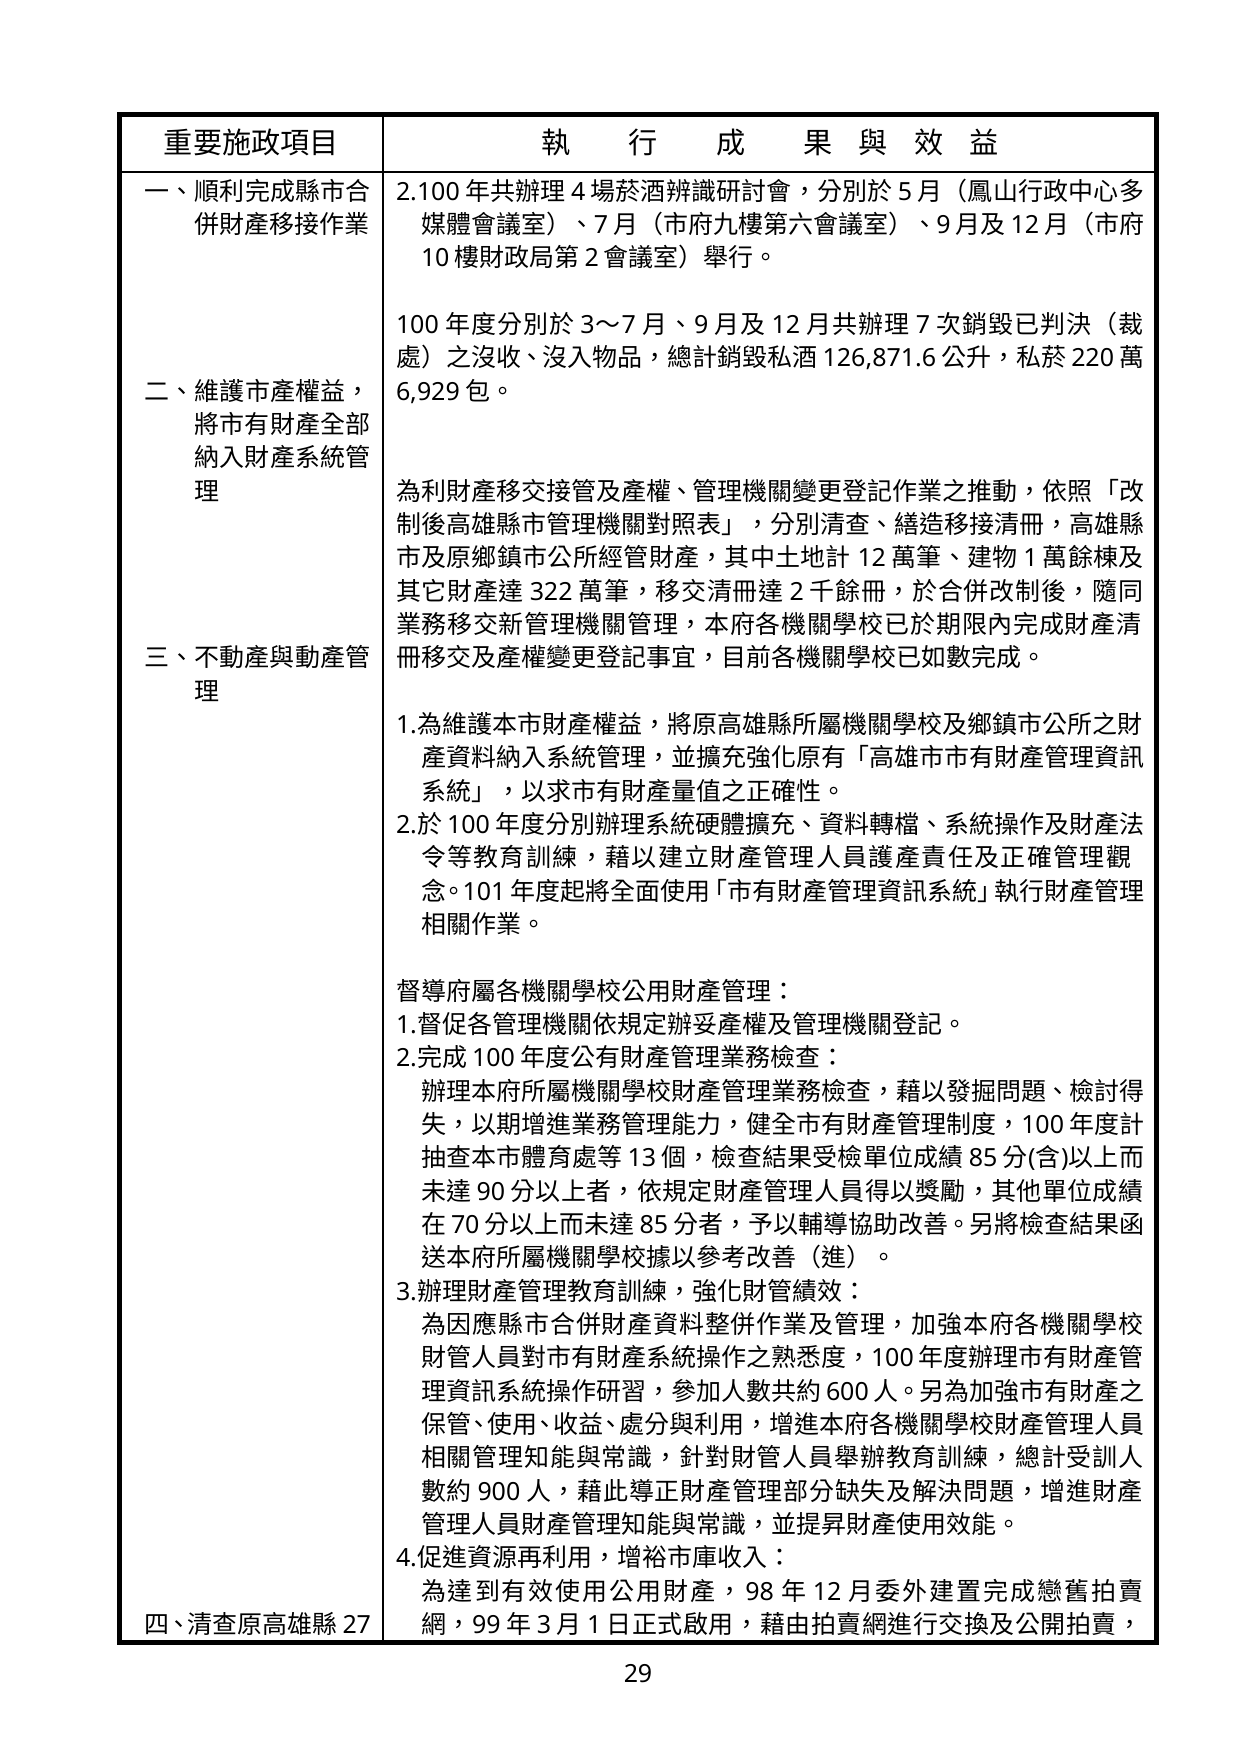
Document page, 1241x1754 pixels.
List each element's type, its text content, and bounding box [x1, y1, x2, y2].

table_header 重要施政項目 [122, 117, 382, 171]
table_cell 100年度歲入預算數為1,184億元，其中稅課收入534.33億元，非稅課收入164.40億元，補助收入485.27億元，預算達成率為87.22%（截至101年1月20日關帳日入庫情形，未含保留數）。 在歲入方面加強督促機關各項收入繳庫事宜，歲出方面嚴格審查各項經費支出並確實執行。 1.賡續推動各機關學校辦理實體採購卡及網路採購卡業務。 2.各機關100年度實體卡刷卡金額為14.80億元，網路採購卡刷卡金額為0.38億元。 1.成立「財劃法專案小組」，研討修法方向與內容。 2.研擬有利大高雄的「財政收支劃分法」、「公共債務法」修法說帖，函送高雄市籍立法委員協助爭取合理之財源及舉債空間。 3.除原有的開源節流措施再精實外，另新增部份財政新策略，結合「土地開發」及相關創新思維及突破性財務策略，以改善大高雄的財務困境。 1.積極督導各機關將各項規費、罰鍰、信託管理、財產、營業盈餘及事業、捐獻、贈與及其他收入，依照規定繳庫。 2.督導各機關確實依「高雄市政府所屬各機關學校收入憑證管理要點」辦理。 1.100年度發行1期附息公債及1期零息公債共計200億元，利率各為1.45%及1.2%均較同期發行之公司債利率為低，充分運用年度債務付息預算，注意市場利率趨勢，掌握發行時點，節省利息支出。 2.按期別撥付本市債務基金發行公債之相關費用及還本付息等費用。 以公開詢價方式，依各銀行提報最低利率作為借款銀行之參考資料，隨時辦理債務轉換及啟動利率協商機制，以節省利息支出，加強債務管理，若參考99年度原高雄縣透支利率估算，則約節省利息支出2億元。 1.高雄銀行100年度辦理現金增資12億元，本府編列5億元預算配合辦理，使高雄銀行順利於100年10月完成增資。 2.增資案發行價格每股10元，本府共計認購5千萬股，持股比率由46.07％異動為45.28％。 1.本府100年6月考核該所99年度經營績效，成績83.87分，列為甲等。 2.100年1月及7月抽查質借品安全管理及存貨控管情形，抽查結果正常，未發現錯誤疏失之情形。 3.現行質借放款利率為月息9厘，發揮平衡民營當舖高利之功能。 4.100年度總收質人次4萬1千餘人，收質件數12萬9千餘件，總放款金額為14億2,795萬元。 5.100年度盈餘預算數為1,703萬5千元，截至12月底稅前盈餘1,708萬2千元，全年預算達成率100.28％。 1.本市第三信用合作社均依照章程規定，定期召開理、監事、社務會議暨社員代表大會，聽取各項工作報告、業務報告，審議各項提案。 2.人事升遷任用確實依照人事管理規則規定辦理，並督促加強員工職前及在職訓練。 3.督促建立各項制度，加強社員合作教育及增進社員福利。 1.本市第三信用合作社存放款及代理業務均依規定辦理，經行政院金融監督管理委員會檢查之經營缺失事項，除監督檢討改善並予追蹤考核。 2.每月依據業務報告分析經營狀況，督導改善。 3.本年度派員查核第三信用合作社本、分部共5家變現性資產，尚未發現重大違失情形。 4.督導信用合作社於努力拓展業務外，並配合政府政策提高備抵呆帳提撥率、積極轉銷呆帳，100年度逾放比率有下降之情形。 督導本市第三信用合作社辦理增股，充實自有資金，輔導監事會監察各項開支，糾正不當開支，並加強稽核，防範舞弊之發生及開源節流改善財務結構。 1.督導農、漁會信用部依據政府金融法規辦理信用業務並追蹤考核。 2.督導農、漁會信用部積極清理逾期放款，加強催收提升經營體質，100年度逾放比率持續改善。 3.督促追蹤金檢缺失改善情形。另配合海洋局及農業局辦理年度考核。 4.本年度派員查核農漁會本、分部共33家變現性資產，尚未發現重大違失情形，並督導其確實辦理缺失改善後彙報行政院農業金融局。 1.於100年5月3日召開「高雄市不動產評價委員會100年第1次會議」重行評定本市100年房屋標準價格，對於房屋標準單價中有關房屋樓層超高部分之加價規定，予以高度（12公尺）限制，及簡陋房屋項下增列「樑、柱使用回收再利用之舊有鋼骨建材」一項減成規定。另重行評定全市房屋街路等級調整率，檢視全市各道路地段率之妥適性與合理性，共計調整49個路段，影響戶數7,285戶，增加稅額53萬元，並於100年5月20日以高市府四維財稅金字第1000052621號函公告自100年7月1日起實施。 2.縣市合併後重新制定「高雄市促進民間參與公共建設減免地價稅房屋稅及契稅自治條例」、「高雄市使用牌照稅徵收自治條例」、「高雄市房屋稅徵收自治條例」、「高雄市娛樂稅徵收自治條例」等4項法規草案，業經本市議會第1屆第2次定期大會一讀會審議通過。另訂定「高雄市私有歷史建築聚落文化景觀地價稅及房屋稅減徵標準」業經100年4月12日市府第15次市政會議審議通過，並以100年5月9日高市府四維財稅金字第1000046793號令刊登於高雄市政府公報100年夏字第12期。 本市100年度市稅預算數為308.8億元，截至100年12月底止實徵淨額累計數308.1億元，達成率為 99.8 ﹪。 本府稅捐處積極戮力加強清理欠稅，100年度計徵起12億403萬元。 1.依據本府100年度菸酒查緝抽查計畫，應抽查菸酒製造業、進口業、批發買賣業、販賣或使用未變性酒精業者共600家，截至12月31日止，共抽檢業者1,088家，執行率181.33%。 2.100年查獲涉嫌違反菸酒管理法案件截至12月31日共137件，查扣違規酒品累計為185,770﹒23公升，市值為2,896萬7,806元，查獲違規酒品績效為全國第一，另查扣違規菸品累計為1,240,651包，市值為5,669萬1,618元，查獲違規菸品成績斐然。 3.100年菸酒查緝績效如下： (1)春節前專案查緝，經評定查獲私劣酒品績效全國第1名，查獲低價酒品全國第2名。 (2)端午節前私劣菸酒專案查緝，經評定查獲私劣菸品績效全國第1名，查獲低價酒品全國第2名。 (3)中秋節前私劣菸酒專案查緝，經評定查獲私劣菸品績效全國第2名。 (4)第1次不定期私劣菸酒專案查緝，經評定查獲私劣菸品績效全國第3名。 (5)第2次不定期私劣菸酒專案查緝，經評定查獲私劣菸品績效全國第2名。 1.100年辦理菸酒法令宣導，區分為動態及靜態如下： (1)動態方面：校園宣導（15場次）、民眾法令宣導（110場次）、業者法令宣導（179場次）合計宣導場次為304場次，人數約350,000人，並主動積極規劃朝多元化方式進行，如青少年校園宣導及主辦邀請藝文團體及弱勢團體表演，於宣導活動中融入文化、關懷及慈善公益表演，以擴大宣導效果。 (2)靜態方面： A.1月20日及30日於台灣新生報刊載免稅菸酒不得營利販售法令宣導新聞及酒之廣告或促銷應有明顯標示或其他警語法令宣導廣告。 B.1月27日首長接受市政行銷廣播中心專訪，重點簡述為如何加強查緝？如何教導民眾辨別私劣菸酒？如何從教育的理念著手，杜絶私劣菸酒氾濫？等相關菸酒法令知識。 C.4月委外製作菸酒法令宣導標語共2,000份，完成後已分送各民政及警政單位，以擴大菸酒法令宣導效果。 D.5月份發布2則菸酒法令新聞稿，分別刊載於「台灣時報」及第1261期之「新新聞」週刊。 E.6月份委外製作「私劣菸酒不入口身體健康不用愁」之紅布條計500條，提供環保局加掛於清潔車輛，以擴大菸酒法令宣導效果。 F.6月份發布5則菸酒法令宣導新聞稿，分別刊載於「台灣新生報」及「台灣時報」。 G.8月份分送菸酒法令宣導講義及摺頁至東區與西區稅捐稽徵處所屬各分處服務台供民眾參閱，以擴大菸酒法令宣導效果。 H.9月份委託港都電台自9月13日起至11月11日止，製播2則菸酒法令宣導文案，並搭配新聞置入及節目口播等方式宣導菸酒法令。 I.9月份委外製作戶外彩色LED電視牆，自9月1日起至10月31日止，於本市（十全、五福、大勇）重要路口等3處，播放「菸酒相關法令宣導」多媒體廣告，以擴大菸酒法令宣導效果。 J.12月10日於臺灣時報，刊載拒買私劣菸酒身體健康到永久等菸酒法令小常識之宣導廣告。 K.12月於台灣新生報所發行之農民曆，刊載拒買來路不明及價格明顯偏低之菸品及勿以網路或其他無法辨識購買年齡方式販售酒品之宣導廣告。 2.100年共辦理4場菸酒辨識研討會，分別於5月（鳳山行政中心多媒體會議室）、7月（市府九樓第六會議室）、9月及12月（市府10樓財政局第2會議室）舉行。 100年度分別於3～7月、9月及12月共辦理7次銷毀已判決（裁處）之沒收、沒入物品，總計銷毀私酒126,871.6公升，私菸220萬6,929包。 為利財產移交接管及產權、管理機關變更登記作業之推動，依照 「改制後高雄縣市管理機關對照表」，分別清查、繕造移接清冊，高雄縣市及原鄉鎮市公所經管財產，其中土地計12萬筆、建物1萬餘棟及其它財產達322萬筆，移交清冊達2千餘冊，於合併改制後，隨同業務移交新管理機關管理，本府各機關學校已於期限內完成財產清冊移交及產權變更登記事宜，目前各機關學校已如數完成。 1.為維護本市財產權益，將原高雄縣所屬機關學校及鄉鎮市公所之財產資料納入系統管理，並擴充強化原有「高雄市市有財產管理資訊系統」，以求市有財產量值之正確性。 2.於100年度分別辦理系統硬體擴充、資料轉檔、系統操作及財產法令等教育訓練，藉以建立財產管理人員護產責任及正確管理觀念。101年度起將全面使用「市有財產管理資訊系統」執行財產管理相關作業。 督導府屬各機關學校公用財產管理： 1.督促各管理機關依規定辦妥產權及管理機關登記。 2.完成100年度公有財產管理業務檢查： 辦理本府所屬機關學校財產管理業務檢查，藉以發掘問題、檢討得失，以期增進業務管理能力，健全市有財產管理制度，100年度計抽查本市體育處等13個，檢查結果受檢單位成績85分(含)以上而未達90分以上者，依規定財產管理人員得以獎勵，其他單位成績在70分以上而未達85分者，予以輔導協助改善。另將檢查結果函送本府所屬機關學校據以參考改善（進）。 3.辦理財產管理教育訓練，強化財管績效： 為因應縣市合併財產資料整併作業及管理，加強本府各機關學校財管人員對市有財產系統操作之熟悉度，100年度辦理市有財產管理資訊系統操作研習，參加人數共約600人。另為加強市有財產之保管、使用、收益、處分與利用，增進本府各機關學校財產管理人員相關管理知能與常識，針對財管人員舉辦教育訓練，總計受訓人數約900人，藉此導正財產管理部分缺失及解決問題，增進財產管理人員財產管理知能與常識，並提昇財產使用效能。 4.促進資源再利用，增裕市庫收入： 為達到有效使用公用財產，98年12月委外建置完成戀舊拍賣網，99年3月1日正式啟用，藉由拍賣網進行交換及公開拍賣，除資源充分再利用外，亦可增裕市庫收入。截至100年12月31日止，共計拍賣947項物件，總金額約130萬元。 5.市有公用動產依規定分類、編號，並設置財產分類明細表，每半年報主管機關。 6.為提升財產使用效能，於100年7月重新編訂「高雄市市有公用財產管理作業手冊」 以作為縣市合併後承辦財產管理業務之範本，加強各機關學校財產管理能力及健全市有財產管理制度，以維護市產權益，並提昇財產使用效能。 為提高原高雄縣轄區內27個區公所經管之原代表會辦公廳舍之利用效能，避免浪費資源，清查使用情形、統一列管及規劃本府各機關辦公空間所需，以強化建物空間整體運用價值，經實地清查原高雄縣轄區內27個區公所經管之原代表會辦公廳舍完竣並擬具處理原則奉核定後，皆已分配使用完畢。 對於本市市有土地及房舍應繳納之地價稅與房屋稅，均依規定於收到繳稅通知單並核對清冊無誤後，依法繳納。 為了解並提高原高雄市轄區內市有閒置眷舍之利用效能，避免浪費資源，擬具「市有閒置眷舍清查計畫」，第一階段清查閒置眷舍作業，已完成第一階段清查閒置眷舍作業，可立即收回處理部分共計44筆，其中6筆可處分眷舍已送請本市議會審議後辦理讓售，俾挹注市庫財源。 1.已出租市有非公用土地予以讓售。 2.市有非公用空地辦理標售。 3.100年度總計出售11億4,487萬元。 1.100年度房租收入1萬5,248元。 2.100年度土地租金收入1億6,929萬元。 3.100年度違約金收入121萬849元。 追收被占用市有非公用土地使用補償金，100年度使用補償金收入2,585萬元。 1.100年度提供交通局借用市有非公用空地，規劃作為臨時停車場計44筆，面積2.4公頃。 2.100年度提供區公所借用辦理綠美化作業計72筆，面積1.7公頃。 開創市有非公用不動產標租業務，制定「高雄市市有非公用不動產標租作業要點」及訂定標租投標須知、租賃契約書等招標文件，公開標脫坐落臨海工業區內小港區二橋段1343-1地號市有非公用土地，每年增加租金3,214萬2,670元的財源收入。 制定「高雄市市有非公用土地設定地上權實施要點」及訂定公開招標設定地上權投標須知、契約書等招標文件，於100年度辦理三民區三塊厝段二小段1362地號、鼓山區龍北段22地號等2筆市有土地設定地上權公開招標，惟無人投標，正檢討投標條件及了解投資人之需求，努力以赴賡續推動設定地上權業務。 為加強市有財產之活化管理及開發並配合都市發展增進財源，提請高雄市議會解除市有非公用土地逾500平方公尺出售管制，以供民間開發利用，創造公有財產管理之公共價值。 1.嚴格控制預算，促使庫款靈活調度： (1)建立各機關（工作計畫）歲出分配預算餘額資料檔，作為辦理支付之依據。 (2)代理銀行將各機關學校收入繳款資料（保管金繳款書15,962件、特種基金繳款書70,423件）、支出收回資料12,839件，匯入電子支付作業系統，作為辦理支付之依據。 (3)編製各類支付報表，提供上級決策參考。 2.加強支付資料審核，確保庫款安全，提供正確、迅速付款服務： (1)複核、簽放各機關學校付款支付資料251,726件。 (2)複核各機關學校轉帳資料4,397件、移轉資料135件。 (3)本年度支付淨額計349,779,023,811元。 (4)提供支付資訊予各機關學校隨時查詢核對。 1.全年支付筆數363,895筆，簽發市庫支票24,157張，其中領回轉發支票22,758張，自領支票703張，郵寄支票184張及存帳支票512張。 2.受理動態密碼卡及放行憑證之申請、換發： 受理動態密碼卡及放行憑證之申請、換發共2,767件，金額261萬3,900元，並於支付系統設定使用權限。 3.定期或不定期查核代庫銀行受託辦理部分支付業務情形： 查核簽發市庫支票辦理情形3次，另查核電子支付作業系統安全控管2次。 4.辦理逾5年未兌市庫支票繳庫事宜： 依高雄市市庫集中支付電子作業處理要點第22點規定辦理逾5年未兌市庫支票繳庫共繳納14萬8,812元。 增加就業機會，降低失業率，並提振本市經濟 1.100年度計核准10家廠商，其中屬高雄軟體園區者計5家。 2.100年度共有29家廠商請領補貼款，融資利息補貼2,034萬元，租金補貼620萬元，房屋稅補貼349萬元，共計3,003萬元。 支付公債發行及還本付息手續費 透過債務基金按期支付所需費用並辦理公債還本付息手續。 透過債務基金按期支付所發行公債之利息。 支付賒借收入利息 依賒借收入貸款金額及利率辦理利息支付手續。 支付調節庫款收支所舉借短期借款利息 償還部分貸款及公債本金 依還本期限辦理償還到期公債及借款本金。 1.加強推行為民服務工作，定期檢討成效，以落實為民服務 (1)充實改善各項服務及櫃台化作業，俾利民眾洽公，提升服務績效。 運用現代化資訊與通信科技，強化全功能服務櫃台功能，整合運用各稅的電腦資訊，將納稅人經常洽辦之37項服務項目，集中於單一窗口並受理跨區申辦，迅速完成民眾洽辦事項，免除奔波久候之苦，達到隨到隨辦立即服務之目標。全年共26萬件，績效卓著，落實「一處收件、全程服務」及「單一窗口」的便民服務。 為提升服務品質，除平日實施中午不打烊辦公服務外，並於使用牌照稅、房屋稅及地價稅開徵期間實施「延時服務」及「引導服務」措施，擴大服務層面，民眾反應良好。 為照顧偏遠地區民眾，免除其舟車勞頓，設立旗津服務台，提供稅務諮詢及核發各種稅務證明等37種服務，便利離島居民申辦各項稅務案件，全年累計服務32,652件。 推行全國首創「稅單健康檢查-讓您稅的安穩」便民措施，「主動」協助納稅人檢視稅單，以維護其權益，此一前瞻創新之作法，經新聞媒體刊載已廣獲迴響，全年累計服務81,128件。 設置「稅易通-客服中心」提供民眾電話語音查詢申辦進度、預約服務或申辦稅務案件，民眾透過家中或公共電話撥打服務專線代表號2293363，服務地點無限延伸。客服中心全年累計受理查詢、申辦及預約服務11,745件。 (2)重新檢修資訊服務網之資料內容與服務功能，並首創增建「節稅健檢系統」、「不動產移轉流程」之線上即時查詢服務功能，讓納稅義務人查詢本人稅務資料不受時間及空間限制，提供更便民多元化的服務管道，有助於提升網際網路服務品質。線上申辦全年共1,322件，網頁瀏覽查詢人次累計2,134,384次。 (3)為提升稽徵服務品質，不斷加強員工各項訓練，以提升本府服務形象。 為增進同仁業務之專業素養及技巧，舉辦為民服務及電話服務禮貌訓練，以增進同仁服務效能，提供優質的服務品質。 辦理志工專業特殊訓練及座談會，受訓志工計34人，藉以加強志工租稅常識及提升服務品質。 派員參加市府及人發中心、財訓所辦理之相關為民服務訓練課程。 (4)辦理民眾意見調查，經由民眾對各項納稅服務或稽徵業務進行問卷調查，俾能檢討及反映實際作業狀況，以為改進之參考。 調查對象：設籍高雄市(縣)且年滿20歲以上之民眾自由作答。 調查時間：自100年9月1日至9月30日止。 調查結果：本年度所作意見調查有效回收1,068件。 調查結果顯示如下： A.整體服務品質滿意度為99.16%，顯示一年來為民服務的努力獲致民眾高度的評價。 B.稅務服務項目中以「櫃台人員的辦事效率」最令民眾滿意。 C.有關民眾建議事項，業已轉發相關單位全面檢討，以強化為民服務品質。 (5)為落實為民服務工作，積極提升為民服務品質，定期或不定期考核稅捐稽徵處各分處為民服務工作，並將考核結果函請各單位檢討改進。100年稅捐稽徵處分別對各分處執行書面考核、實地考核各1次，並彙整考核缺失，要求各分處檢討改善。 (6)為善用社會資源延伸服務據點，以加強為民服務，與本市各區公所、戶政事務所及民間企業建立跨官產合作關係，發揮資源共享效益，以提升為民服務效能及形象。100年度累計服務30,878件，績效良好。 2.訂定多元化之租稅教育及宣導活動計畫，並確實執行，使納稅人瞭解各稅稅法規定，加強徵納雙方溝通，以提高納稅意願 (1)訂定100年度租稅教育及宣導工作計畫，並切實執行。 (2)舉辦租稅教育與宣導共計辦理408場次： 宣導租稅法令常識，維護市民納稅權益，全年不定期舉辦租稅宣導，市民反應熱烈，不但圓滿達成租稅宣導任務提升機關形象，更有助稅收及增進徵納雙方和諧關係： A.配合節日、節慶舉辦租稅宣導，舉如「結合100年高雄端午龍舟邀請賽」、「温馨五月感恩媽咪」、「重陽節聯歡租稅宣導活動」、「結合2011跨年晚會租稅宣導活動」等活動。 B.結合本府農業局、公車處、各區公所、民政局等機關、大型活動舉辦租稅宣導，舉如「2011MIZUNO高雄國際馬拉松活動」、「農濃的愛」、「高雄廣播電台台慶活動」、「公車與鴨子船社區行銷推廣」、「2011左營萬年季」等活動。 C.提升市民文藝氣息及生活品質，舉辦「結合大彩虹音樂節活動」、「結合我的祖宗十八代舞台劇」、「結合豆子劇團達剛三號」、「結合創世歌劇團-女人皆如此藝文演出」、「結合聲光顯影皮影戲活動」等辦理租稅宣導，加強民眾正確之稅務認知。 D.提倡正當休閒活動，增進親子情誼促進家庭和諧，並適時宣導租稅，舉辦「活力租稅健行」、「慶祝建國百年統一發票盃南區路跑活動」、「結合菜公里兒童寫生租稅宣導活動」等活動。 加強租稅教育宣導，以建立民眾正確稅務觀念，全年不定期舉辦租稅教育講習，適時宣導租稅法令並解決民眾各項稅務疑義： A.加強培訓租稅宣傳隊，提升其專業素養及宣傳技巧，俾使租稅教育與宣傳工作順利推展。 B.結合本府社教館、客家委員會、勞工大學、各國中及國小、高雄市國稅局等，舉辦「租稅假日創意廣場」、「土地增值稅申報實務講習」、「教師租稅講習」等租稅講座。 C.針對不同的機關、團體需求，舉辦「高雄新聞職業公會租稅講習」、「藥師公會節稅講習」、「保險從業人員講習」、「不動產同業公會會員代表公會」等租稅講座。 D.建立一般市民朋友正確租稅常識，舉辦「租稅行動教室」、「新租稅Kuso－童話故事首部曲及二部曲網路租稅教育」等租稅教育課程。 E.加強學童及教師租稅法令常識宣導及培養誠實納稅觀念，舉辦「建國百年租稅達人冠軍秀」、「Let`s fight－狗狗租稅PK賽」、「租稅開麥拉－七件戲服的秘密」、「100年度租稅幸褔學習計畫租稅常識測驗」及「國中、小學校慶、租稅學堂暨行動電影院」等租稅教育宣導活動。 (3)利用媒體辦理各項宣導： 利用發布新聞、本處及機關團體網路、社群網站、廣播電台、有線電視台播放短片及跑馬燈、張貼開徵海報及公告、大型路口電子LED廣告、各機關學校LED租稅宣導、大型路口、加油站及垃圾車懸掛布條等媒體密集擴大宣傳，以全面廣為周知社會大眾，有效防止新欠，提升稽徵績效。 編印各種稅務文宣資料：舉如宣導手冊、地方稅宣導小摺頁、多元繳納方式、稅務小錦囊、稅務報馬仔、稅務講習講義等，分送納稅義務人或民眾參閱。 (4)加強新頒稅務法令及重要措施發布新聞及開闢稅務專欄： 本年度共發布新聞計469件，見報數達504件，除有助於建立民眾正確誠實納稅觀念，對稅制、稅政推動以及機關形象的提升，助益良多。 1.徵收地價稅 100年度預算數60.55億元，實徵淨額為65.75億元，超徵5.2億元。 (1)確實運用內部及外部各項課稅資料，以確實釐正土地稅籍並正確開徵地價稅。 (2)執行100年度地價稅開徵、催徵工作計畫，於開徵前訂定地價稅宣導工作計畫，利用各項媒體廣為宣傳，提醒納稅人如期繳納，以提高徵績；開徵期間加強納稅諮詢及補單作業，並於滯納期滿積極清理欠稅。 (3)積極執行地價稅稅籍及使用情形清查工作計畫，全年清查作業合計增加稅收5億551萬元；另因縣、市合併重新歸戶，東區稅捐處約5億元稅額歸戶至西區稅捐處，致稅收超徵並順利達成預算。 2.徵收土地增值稅 100年度預算數30.48億元，實徵淨額為31.93億元，超徵1.45億元。 (1)嚴謹審核減免、不課徵及退稅申請案件，確實執行所有列管案件清查，有效遏止逃漏及增加稅收。 (2)本年1月起房市交易趨於活絡，申報移轉件數及應納稅額較去年同期增加，5月起受特種貨物及勞務稅影響及10月起受國際經濟情勢不確定性衝擊，申報土地移轉件數略有減少，惟累計申報查定件數及應納稅額仍較去年同期增加，其中新光人壽保險股份有限公司等1,000萬元以上大額案件於12月繳入稅額計3億6,790萬元，又補徵以前年度記存稅額7,732萬元，致稅收超徵並順利達成預算。 3.徵收契稅 100年度預算數12.74億元，實徵淨額為11.27億元，短徵1.47億元。 (1)本年1-3月房市交易尚屬活絡，申報房屋移轉案件及應納稅額較去年同期增加，惟4月起因受特種貨物及勞務稅影響，申報房屋移轉案件及應納稅額均較去年同期減少，又去年有日月光半導體製造(股)、華東科技(股)、力興資產管理(股)等繳納大額契稅4,392萬元，本年則較少大額交易，致實徵數減少。 (2)本年度雖加強涉屬契稅條例第12條第2項案件之列管及查核，以有效遏止逃漏及增加稅收，並落實契稅跨區申報及跨區查欠作業，便利納稅人就近及早完成申報，惟仍未能達成預算。 4.徵收房屋稅 100年度預算數54.85億元，實徵淨額為53.84億元，短徵1.01億元。 (1)確實運用內部及外部各項課稅資料，以健全房屋稅籍。 (2)執行100年度房屋稅稅籍及使用情形清查工作計畫，確實核對房屋稅籍，而使公平合理課稅，總計全年清查作業增加稅收0.88億元。 (3)執行100年度房屋稅開徵、催徵工作計畫，於開徵前廣為宣導開徵訊息，於開徵期間加強納稅諮詢及補單作業，並於滯納期滿積極清理欠稅。 (4)本年預算數較去年增加3.35億元，雖經努力稽徵，仍有1.01億元缺口。 5.徵收印花稅 100年度預算數6.17億元，實徵淨額為5.62億元，短徵0.55億元。 (1)訂定100年印花稅總檢查工作計畫，擇選經驗豐富、熟稔查核方法之同仁組成檢查小組進行查核，總計查核1,375家，自動補報補繳稅額10,245萬元，查獲違章商號18家及稅額40,950元。 (2)100年度預算數較99年度預算數增加0.17億元，惟本年度並無新增重大工程合約，及金融機構存款、放款利率仍低，另受特種貨物及勞務稅影響及國際經濟情勢不確定性衝擊，因而降低不動產交易的意願，致使應稅憑證減少，雖已加強執行總檢查工作，及積極輔導營業人改以繳款書方式完納印花稅或辦理印花稅彙總繳納，惟仍未能達成預算。 6.經徵工程受益費 100年無新開徵工程受益費。 1.徵收使用牌照稅 100年預算數34.76億元，實徵淨額為35.21億元，超徵0.45億元。 (1)辦理車輛稅籍資料與監理處車籍資料互相勾稽，並予釐正。 (2)加強清查欠稅人戶籍地址，若查得新址，即予更正投遞住所，再以雙掛號寄發，逾滯納期滿未繳即移送強制執行，本年度共移送32,762件。 (3)釐正納稅人投遞地址，提高開徵繳款書送達率，利於稅款之徵起，減少新欠發生。 (4)車輛總檢查計畫： 本年度迄至12月底止，運用車牌自動辨識系統及停車格資料等，查獲本市未稅及無牌使用公共道路等車輛，經移送裁罰者計有2,179件，補稅金額3,140萬元，裁處罰鍰5,184萬元。 (5)施行「退稅憑單」，採隨到隨辦方式，縮短作業流程，加強便民服務，頗獲好評。 (6)對於身心障礙車輛免稅案件，訂定清查計畫，針對全國戶政交查之異常資料分批逐筆詳查，其中已不符免稅規定者計1,757件，已全部恢復課稅並追繳稅款，計補徵稅額1,492萬元。 2.徵收娛樂稅 100年預算數1.42億元，實徵淨額為1.35億元，短徵0.07億元。 (1)本年度1-12月臨時公演徵起稅額580萬元，與去年同期徵起835萬元比較，減少255萬元，稅收不如預期。 (2)整個娛樂業環境改變，傳統舞廳、電玩業消費人口減少，新興視聽歌唱、投幣式卡拉OK、網咖等娛樂業均為平價或小規模商號，營業額較低，稅收因而減少。 1.辦理稅款解繳 配合金融機構代收地方稅之金資流作業，辦理稅款轉正解繳市庫。 2.退稅納入電腦一貫作業 依據徵課管理作業規定，列印退稅公庫支票、憑單及表報。100年度辦理退稅共計24,214件，金額3億3,029萬元。 3.宣導多元化轉帳納稅管道 100年度納稅人使用多元化轉帳納稅共計773,569件，其中委託轉帳115,434件，自動櫃員機12,512件，信用卡34,174件，便利商店609,918件，電話語音及晶片金融卡1,531件。 4.欠稅清理 為加強防止新欠清理舊欠，訂定年度欠稅清理計畫函轉各單位確實執行，100年度計徵起舊欠7億5,308萬元。 5.稅捐保全措施 欠稅案件依法辦理禁止處分與限制出境，保全租稅債權，共計徵起3,602件，金額1億3,587萬元。 6.執行憑證之清查 100年度執行憑證再移送強制執行而徵起舊欠計9,158件，金額6,101萬元。 7.欠稅移送執行 100年度滯納稅款及罰鍰案件移送強制執行共計98,864件，金額10億9,828萬元，徵起30,782件，金額2億9,763萬元。移送件數徵起率31%，移送執行金額徵起率27%。 8.配合行政執行 執行人員除派駐法務部行政執行署高雄分署收取執行案款，處理執行命令扣薪、扣存款等匯票、支票兌領外，並協助引導執行書記官前往現場執行。 9.參與債權分配 100年度法拍申報債權參與分配案件計2,687件，金額11億5,389萬元，其中土地增值稅獲分配1億2,873萬元，房屋稅等其他稅款獲分配9,049萬元，合計2億1,922萬元。 1.實施電腦線上作業及查詢 (1)西區稅捐稽徵處各項稅目（土地增值稅、契稅、房屋稅、地價稅、牌照稅、娛樂稅…等）申報、開徵、過戶釐正作業，皆可跨全市各分處辦理及查詢，全功能櫃台服務計41,418件。 (2)跨國稅局查詢租賃或執行業務計25,229件。 (3)戶政網路戶籍查詢計301,705件。 (4)健保資料及郵匯資料查詢計33,974件。 (5)查詢地政處(地籍)、都發局(土地分區使用)等資料計409,111件。 (6)每日提供高雄市稅收快報、退稅快報資料計2,910,588件及45,897件。 (7)納稅人限制出境查詢計1,306件。 (8)查詢全國財產及綜合所得稅、營業稅等資料計1,352,561件及444,512件、124,015件。 (9)推展行政院研考會貼心e管家，以登入訊息通知民眾各項稅費罰單之繳納，提供636筆服務。 2.持續推展稅務自動化作業 (1)落實稅務業務資訊化，執行各稅開徵、稅款解庫、銷號、欠稅催繳、移送執行、徵收管理、會計等全面電腦化作業，維護稅務徵收各項作業，縮短處理作業時間，跨機關服務，提升行政作業效率，提供各項便捷為民服務。 (2)推展執行財政部稅務入口網路線上申辦及查詢作業計2,830件。 (3)持續推廣地方稅網路申報作業，舉辦租稅宣導活動，並於各大媒體持續宣傳及推廣，大幅提升網路使用意願，總計100年度地方稅網路申報案件共68,168件，較去年大幅成長129%，有效提升網路申報作業績效。 (4)配合各稅繳款書條碼化作業，進行金融機構臨櫃代收條碼化繳款書金資流作業，於99年7月全面實施後，加速稅款解庫速度。 (5)運用社會局每月提供之檔案，查核牌照稅免稅車輛檔計43,121件。 (6)運用交通局提供之15套車牌辨識系統資料及停車格資料，以資源共享方式與本處購置之車牌辨識系統資料整合，以簡化使用牌照稅車輛檢查程序及提升車輛總檢查績效。並獲本府所屬各機關建立參與及建議制度評選獲得第一名，參加「行政院所屬各機關建立參與及建議制度」評選。 (7)持續推展「欠稅影像掃描移送執行整合系統」，有效提升作業效率。 (8)「稅務電子證明系統」提供房屋稅、地價稅課稅明細表、使用牌照稅稅籍、退稅及轉帳納稅資料等查詢服務項目，提供多元化服務平台，全年度服務件數已超過1,524件，大幅提升便民服務績效。 (9)因應縣市合併，於100年1月6日完成稅務資料庫整併及連線作業，完成縣市合併稅務資訊整合作業，東、西區稅捐處徵課管理系統作業由本處（西區）執行，使本市稅款劃解、解繳入庫、會計、統計等作業一致性，提升資訊作業行政效率，提供高雄市民單一窗口查詢之便捷服務。 (10)配合財政部財稅資料中心「賦稅資訊系統整合再造更新整體實施計畫」地方稅建置委外服務案作業，100年配合期程已完成74項子系統之需求訪談、系統分析、系統設計等作業，另擔任南區7個地方稅稽徵機關教育訓練之窗口，共辦理7項課程之教育訓練計14天次，參加人數計247人。 3.維護資通安全 (1)成立資通安全處理小組，加強緊急通報應變能力，並防範資通安全事件危機，並配合本府資訊處分別於100年4、9月進行電子郵件社交工程演練，100年12月進行資訊安全通報演練，均符合規定標準。 (2)建置內外網路實體隔離設備，有助提升資訊安全，阻絕不法入侵。 (3)依ISO27001認證之ISMS（資訊安全管理系統）規定，落實資訊軟、硬體之安全、管制與維護，強化資通安全。100年度辦理2次資訊作業內部稽核，並進行2次ISMS資訊安全外部稽核及2次ISMS資訊安全內部稽核作業，通過驗證複評，有效發揮資通安全之預防矯正功能。 (4)100年6月10日、10月23日及12月9日實施災變回復模擬演練，模擬網路通訊系統受損、電腦機房供電系統中斷與Data Guard資料庫磁碟陣列故障演練，確保在最短時間內回復正常作業，維護稅捐稽徵處業務順利安全運轉。 4.辦理稅款資料劃解、登錄與銷號 (1)100年度完成繳款書銷號計2,866,569件。 (2)100年銷號異常案件處理計17,574件。 (3)100年度登錄高雄市無條碼繳款書計3,679件。 (4)代為處理外縣市稅款資料計176件。 5.辦公室自動化作業 (1)推動辦公室OA自動化，整合相關辦公室業務，例如電子公文收發、公文製作、公文管理、人事差假、薪資、人民陳情案件管制等。 (2)已建立同仁e化內網電子信箱，簡化傳遞流程，提升行政效率，達成e化目標。 (3)已建立內網知識管理平台，有利於同仁熟悉各項稅務操作流程、資訊作業相關規定及充實專業知識。 (4)為落實無紙化作業之推廣，於西區稅捐稽徵處各單位加裝乙套掃描套件於網路影印機上，以簡化公文傳閱及減少影印保留之公文紙張。 1.審慎處理違章案件，以保障受處分人權益並維護租稅公平 (1)違章案件均由審理人員，充分審視違章證據，澈底瞭解案情，依法審慎處理，以符公平合理之課稅目的。100年度受理違章案件2,838件，皆已審查結案，辦結率達100%。 (2)對審理確定之違章案件均填具審查報告書及裁處書，層轉審核；另對於簡易違章案件，以裁處書兼代審查報告書，以提升行政效率。 (3)屬漏稅額在20萬元以上或行為罰在50萬元以上(使用牌照稅裁罰案件除外)，均提送裁罰審議小組審議，並按審議決定製作裁處書。本年度提送裁罰審議小組審議案件計6件，已決議通過並作成裁罰處分。 2.加強違章罰鍰案件之送達催繳及移送法務部行政執行署高雄分署強制執行，以提高罰鍰徵起績效。100年違章罰鍰繳納件數計3,532件，罰鍰徵起數計6,400萬元。 3.加強辦理行政救濟案件，以保障並維護納稅人權益 (1)100年受理復查案件計120件，已作成復查決定書計133件（含99年受理者47件）。 (2)100年提起訴願案件計78件，提起訴訟案件（含上訴審）計36件，均已依限答辯並出庭辯論。 (3)復查案件，經審核確有計算錯誤或適用法令錯誤，改按更正程序處理者計20件；經輔導溝通後，撤回復查申請者計5件。 4.妥慎受理、列管民眾檢舉逃漏稅案件 (1)檢舉案件均由專人並以密件處理，檢舉人身分資料由專人登記密封後，再派由承辦人辦理查核，確保檢舉人之權益。 (2)100年受理檢舉案件計92件，其中檢舉國稅部分計39件，均立即轉請高雄市國稅局辦理逕復檢舉人；另檢舉地方稅部分計53件，已辦結者計50件，均已將調查結果函復檢舉人。 (3)100年辦理經檢舉而查獲違章漏稅者計17案，經審理核定補徵稅額1,018萬3,384元及裁處罰鍰計896萬8,000元。 1.加強為民服務工作，定期檢討成效，以落實為民服務： (1)改善各項服務及櫃台化作業，提升服務績效。 積極辦理各項為民服務工作，設置全功能服務櫃台，並推行「中午不打烊」、「延時服務」、「跨區服務」、「社區服務隊」等多項業務，提供民眾更便捷的服務，整合運用各稅電腦資訊，將納稅人經常洽辦之37項服務項目，集中於單一窗口並受理跨區申辦，迅速完成民眾洽辦事項，免除奔波久候之苦，達到隨到隨辦立即服務之目標。(100年服務計73,383件) 「稅務新航-ND視訊服務網」與美濃、甲仙、燕巢、彌陀、路竹、六龜、大寮及林園區等8所戶政事務所建置VoIP視訊電話，讓鄰近民眾即時申辦稅務資料，免除往返機關奔波，落實e化便民服務及節能減碳政策。(100年服務計5,354件) (2)重新建置東區稅捐稽徵處全球資訊網網站，配合行政院研考會Web2.0概念加強與民互動，並增設多項便捷服務之創新功能，(如：網路社群部落格、Youtube、Picasa、Facebook、Plurk等)、增設「不動產過戶流程」、「過戶書表小幫手」及行動版(Mobile Web)網頁，擴大為民服務管道。（線上申辦全年服務計48,285件，網頁瀏覽查詢人次累計5,598,689次） (3)領先全國稅捐稽徵機關首創智慧型手機APP「高雄好好稅~行動e稅」，提供地方稅相關法令、稅務資訊、申辦進度查詢及稅額試算功能，於100年11月16日正式對外發表，並經稅務旬刊第2165期及立委賴士葆大力稱讚，更要求財政部應引為標竿落實便民服務無國界，資訊傳遞零距離之願景。（100年度共下載297次） (4)為提升稽徵服務品質，持續加強員工各項訓練，以提升機關服務形象。 辦理為民服務專題等訓練課程兩場，參與訓練同仁及志工計305人；導引同仁正確服務觀念，及培養同仁優質的服務禮儀，進而提升為民服務品質。 於各稅開徵前安排勤前講習為民服務講習課程，激發同仁服務熱忱。 派員參加人發中心、財訓所辦理之相關為民服務訓練課程。 (5)委託義守大學辦理為民服務工作意見調查，經由民眾對各項納稅服務或稽徵業務問卷調查，以檢討及反映實際作業狀況，作為改進之參考。問卷採電訪、面訪及網路問卷方式進行，回收有效問卷1,313份。 調查結果顯示，整體滿意度平均值為3.06，屬中等略高得分，顯示民眾對於本處滿意度屬中等略高程度。 服務項目中以「中午不打烊」之延時服務之滿意度平均值3.75最高。 有關民眾建議事項，業已轉發相關單位全面檢討，以強化為民服務品質。 (6)辦理網站服務滿意度問卷調查，了解本處新設網站所提供之各項服務滿意度，回收有效問卷4,343份。 民眾對本處網站之整體滿意度平均值為91.4％，其中又以版面設計之滿意度93.4％為最高。 有關網站錯誤項目及民眾建議事項，業已全面修正檢討，以強化網站各項服務功能。 (7)為積極提升為民服務品質，定期或不定期考核三分處為民服務工作，100年分別對三分處執行書面考核及實地考核，並彙整考核缺失，將考核結果函請各單位檢討改進。 (8)制定「創新措施推動作業」機制，並施行內部控制制度，於年度開始之際，即函請各科室同仁啟發智慧、動腦思考、運用工作經驗，突破固有作法，提出業務革新，並針對同仁所提創新措施定期舉行研討會，以創造日新又新的工作績效。(100年創新措施案件審查通過14件) (9)主動協調戶政、稅捐、地政、建設、監理、消防、社會、公所等單位，整合服務流程，擴展便民服務項目，免除民眾奔波，有效提高行政效率及服務品質。(100年服務計461,781件) 2.訂定多元化之租稅教育及宣導活動計畫，並確實執行，使納稅人瞭解各稅稅法規定，加強徵納雙方溝通，以提高納稅意願。 (1)訂定100年度租稅教育及宣導工作計畫，並切實執行。 (2)舉辦租稅教育與宣導共計辦理300場次： 宣導租稅法令常識，維護民眾納稅權益，全年不定期舉辦租稅宣導，民眾反應熱烈，不但圓滿達成租稅宣導任務提升機關形象，更有助稅收及增進徵納雙方和諧關係： A.配合節日、節慶舉辦租稅宣導，如結合「元宵節燈謎晚會暨租稅宣導」、「青年節系列活動暨租稅宣導」及「內門宋江陣活動租稅宣導」、「鳳荔文化觀光季租稅宣導」、「大崗山龍眼蜂蜜文化節租稅宣導」等。 B.慶祝一年一度稅務節暨表揚對稅務有功人員，舉辦「租稅大考驗，邀您來挑戰」租稅宣導活動。 C.提升民眾文藝氣息及生活品質，結合「唐美雲歌仔戲團-仁者無仇」租稅宣導活動、「讓幸福百分百音樂會」菸酒法令暨租稅宣導活動、料理東西軍音樂會暨租稅宣導活動等，辦理租稅宣導，加強民眾正確之稅務認知。 D.提倡正當休閒活動，增進親子情誼促進家庭和諧，並適時宣導租稅，舉辦微笑音樂園遊會暨租稅宣導活動、財政部慶祝建國一百年統一發票盃南區路跑活動暨租稅宣導、「雙城樂活澄清遊」高雄左營萬年季、鳳邑新舊雙城會暨租稅宣導活動、「仁武之美-埤塘大探索」暨租稅宣導活動、大崗山秋季風情畫暨租稅宣導活動等活動。 加強租稅教育宣導，以建立民眾正確稅務觀念，全年不定期舉辦租稅教育講習，適時宣導租稅法令並解決民眾各項稅務疑義。 A.加強培訓租稅宣傳隊，提升其專業素養及宣傳技巧，俾使租稅教育與宣傳工作順利推展。 B.針對不同的納稅人需求，舉辦「節稅講堂」、「地方稅網路申報作業講習」、「地政士租稅講習」、「配合國稅局舉辦租稅教育」、「工業會座談會」及「建築商業公會租稅教育」等租稅教育課程。 C.加強學童及教師租稅法令常識宣導及培養誠實納稅觀念，舉辦「稅稅平安舞蹈夏令營」、「彩繪稅月國小學生繪畫比賽」、「租稅魔法城」及「國中、國小學生租稅課程校園巡迴活動」等租稅教育及宣導活動。 為提升服務品質及擴大宣導管道，於臉書（Facebook）及噗浪（Plurk）建置本處粉絲專頁，除發布各項租稅宣導活動及稅務訊息外，並提供民眾一個互動式的網路溝通平台，民眾如有任何稅務疑問或稅政建議皆可上網留言，截至12月31日粉絲人數計有1,654人，瀏覽人數為76,539人次。 領先全國各機關首創之ipad APP 電子書－地方稅節稅秘笈，於100年10月25日在APP Store開放民眾免費下載使用，累積下載人次計1,318次。 (3)利用媒體辦理各項宣導: 各稅開徵期間，利用發布新聞、張貼開徵海報及公告、懸掛布條、LED宣導、宣傳車體廣告、燈箱廣告及街路固定看板等媒體密集宣傳，以全面廣為周知社會大眾，有效防止新欠提升稽徵績效。 編印各種稅務文宣資料：如宣導手冊、節稅秘笈、稅務食譜、稅罰知多少、稅務講習講義及各式宣導摺頁等，分送納稅義務人或民眾參閱。 (4)加強新頒稅務法令及重要措施發布新聞及開闢稅務專欄，本年度共發布新聞計284件、稅務專欄計114則，見報數達575件，除有助於建立民眾正確誠實納稅觀念，對稅制、稅政推動以及機關形象的提升更助益良多。 1.徵收地價稅 100年度預算數21.95億元，實徵淨額為16.61億元，短徵5.34億元： (1)落實運用工務局、地政處、國稅局等機關通報之開工報告、公共設施完竣及營利事業登記等資料，以確實釐正稅籍並正確開徵地價稅。 (2)確實執行100年度地價稅稅籍清查工作，以健全土地稅籍並公平合理課稅，全年清查作業增加稅收計2.06億元。 (3)執行100年度地價稅開徵及催徵工作，在開徵前訂定地價稅宣導工作計畫，利用各種媒體廣為宣傳，提醒納稅人如期繳納，以提高徵績；開徵期間加強納稅諮詢及補單作業，於滯納期滿積極清理欠稅。惟縣、市合併土地重為歸戶後，本年查定稅額較99年減少5.37億元，該部分稅收歸戶至高雄市西區稅捐稽徵處，因此100年地價稅11月1日開徵後，查定稅額因土地稅籍合併而減少5.37億，以致無法達成原訂預算目標。 2.徵收土地增值稅 100年度預算數24.52億元，實徵淨額為24.93億元，超徵0.41億元： (1)因經濟復甦趨緩，並受奢侈稅實施之影響，且歐債連帶影響台灣金融市場之穩性定，投資人對不動產市場採觀望狀態，乃使土地增值稅收入受到衝擊。惟因投資人預期101年公告現值調輻將較往年高，為規避可能增加的土地增值稅負擔風險下，提早於年底前辦理土地移轉交易，故土地增值稅稅收成長1.7％。 (2)為增加稅收，除加強免稅、不課稅申報案件之審理及致力列管土地之清查，並加強掌控法院拍賣案件之稅額分配繳納情形。 3.徵收契稅 100年度預算數4.26億元，實徵淨額為3.85億元，短徵0.41億元： (1)本年度房市交易因經濟復甦趨緩，且受奢侈稅實施之影響，暨美國及歐洲金融市場再掀波瀾，連帶影響台灣金融市場之穩定，致申報房屋移轉有降溫現象，進而影響契稅稅收。 (2)雖已加強涉屬契稅條例第12條第2項案件之列管及查核，以有效遏止逃漏及增加稅收，及加強輔導並追踨法拍案件契稅申報情形，惟仍未能達成預算。 4.徵收房屋稅 100年度預算數26.15億元，實徵淨額為26.31億元，超徵0.16億元： (1)確實運用營繕、營業登記、門牌整編、執行業務者之設立異動、工廠設立及歇業、醫院診所及各項內外部通報資料等，以健全房屋稅籍並正確開徵房屋稅。 (2)執行100年房屋稅籍全面清查工作計畫，確實核對房屋稅籍，俾公平合理課稅，全年清查作業增加稅收計0.96億元。 (3)執行100年度房屋稅開徵、宣導及催徵工作計畫，於開徵前廣為宣導開徵訊息，於開徵期間加強納稅諮詢及補單作業，並於滯納期滿積極清理欠稅，終達成預算目標。 5.經徵工程受益費 依照工程受益費徵收條例暨其施行細則規定，辦理工程受益費經徵工作，100年實徵淨額為0.05億元。 1.徵收使用牌照稅 100年預算數28.24億元，實徵淨額為28.42億元，超徵0.18億元： (1)辦理車輛稅籍資料與監理處車籍資料互相勾稽，並予釐正。 (2)加強清查欠稅人戶籍地址，若查得新址，即予更正投遞住所，再以雙掛號寄發，逾滯納期滿未繳即移送強制執行，本年度共移送11,829件。 (3)釐正納稅人投遞地址，提高開徵繳款書送達率，利於稅款之徵起，減少新欠發生。 (4)車輛總檢查計畫： 截至100年12月止車輛檢查查獲共計1,838輛，補徵稅額0.13億元，裁處罰鍰0.21億元。 (5)對於身心障礙車輛免稅案件，訂定清查計畫，針對全國戶政交查之異常資料分批逐筆詳查，其中已不符免稅規定者計1,728件，已全部恢復課稅並追繳稅款，計補徵稅額0.13億元。 2.徵收娛樂稅： 100年預算數0.58億元，實徵淨額為0.91億元，超徵0.33億元： (1)加強執行稅籍清查工作，積極輔導業者辦理設立登記及覈實查定營業頟，針對視聽歌唱業、網路休閒業等行業，列入重點查核對象。 (2)利用國地稅系統，與國稅局營業稅稅籍及申報資料相互勾稽，並落實執行開徵、催繳、清欠工作，提高徵績，達成年度預算目標。。 3.徵收印花稅 100年度預算數2.13億元，實徵淨額為2.09億元，短徵0.04億元： (1)訂定100年印花稅檢查工作計畫，加強運用課稅資料查核。 (2)輔導各區公所及其他行政機關，傳真開立大額繳款書，方便得標廠商印花稅繳納，即時掌握稅源，計輔導開立1,783件，稅額0.12億元。 1.辦理稅款劃解 代收稅款處於代收稅款後，解繳公庫暫收稅款專戶。加強核對各代收稅款處逕繳市庫之繳款書。在外縣市繳款者，俟外縣市稅捐稽徵機關送交之轉匯清單與匯款轉移通知書核對無誤後，併本市稅款辦理劃解作業。 2.退稅納入電腦一貫作業 100年度辦理退稅共計22,666件，金額1.52億元。 3.宣導多元化轉帳納稅方式 100年度納稅人使用多元化轉帳納稅共計535,995件，其中委託轉帳56,978件，自動櫃員機5,838件，信用卡17,502件，便利商店454,801件，電話語音392件，晶片金融卡484件。 4.欠稅清理 為加強防止新欠清理舊欠，訂定年度欠稅清理計畫函轉各單位確實執行，100年度計徵起舊欠4.83億元。 5.採行稅捐保全措施： (1)10萬元以上大額欠稅案件，經查有欠稅人財產後，即函請地政、監理機關辦理禁止處分登記，100年度徵起稅額0.72億元。 (2)欠稅額達到限制出境標準者，即陳報財政部轉請內政部入出國及移民署限制欠稅人出境，100年度徵起稅額0.09億元。 6.執行憑證之管理與清查： 100年度執行憑證再移送行政執行處強制執行，徵起稅款計14,549件，金額0.87億元。 7.逾徵收期間欠稅之註銷 100年度逾徵收期間欠稅辦理註銷計29,840件，金額2.91億元。 8.欠稅移送執行 100年度滯納稅款及罰鍰案件移送強制執行共計83,870件，金額5.65億元，徵起29,727件，金額2.32億元。 9.配合行政執行署高雄分署執行 執行人員除派駐執行署收取執行案款，處理執行命令扣薪、扣存款等匯票、支票兌領外，並協助引導執行書記官前往現場執行。 10.參與債權分配 100年度法拍申報債權參與分配案件計3,043件，金額7.11億元，其中土地增值稅獲分配3.79億元，房屋稅等其他稅款獲分配1.09億元。 1.實施電腦線上作業及查詢： (1)各項稅目（土地增值稅、契稅、房屋稅、地價稅、牌照稅、娛樂稅…等）申報、開徵、過戶釐正等作業，提供跨全市各分處辦理及查詢，100年度全功能櫃台服務計73,383件。 (2)戶政網路戶籍查詢計191,784件。 (3)存款資料查詢計250,306件，健保資料查詢計55,277件。 (4)地籍異動資料604,087件及重測異動資料87,096件，共計691,183件。 (5)查詢全國財產稅總歸戶、綜所稅所得及稅籍資料、國稅地方稅資訊查詢(包含查詢租賃或執行業務)等資料各為311,834件、245,634件及41,300件。 2.持續推展稅務自動化作業： (1)落實稅務業務資訊化，執行各稅開徵、稅款解庫、銷號、欠稅催繳、移送執行、徵收管理、會計等全面電腦化作業，配合財政部輪辦業務，維護稅務徵收各項作業，縮短處理作業時間，跨機關服務，提升行政作業效率，提供各項便捷為民服務。 (2)推展執行財政部稅務入口網路線上申辦743件。 (3)配合財政部地方稅網路申報作業，舉辦教育訓練、租稅宣導及網路申報競賽等活動，100年度地方稅網路申報案件共47,677件，提升網路申報作業績效。 (4)為使逾檢註銷車輛之車主，重新驗車領牌或辦理報廢作業，以檔案勾稽3,757件，提供檔案予業務人員輔導納稅人辦理各項驗車等作業。 (5)因應財政部「賦稅資訊系統整合再造更新整體實施計畫」，為使各單位主管及承辦人充分了解該再造計畫之重要目的及功能，於100年9月2日召開「賦稅再造作業資訊介紹會議」，並成立因應賦稅再造小組，以順利推展稅務自動化改造作業。 (6)配合財政部財稅資料中心於100年4月28日辦理「徵課管理退稅系統」教育訓練，邀請各縣市稅處代表人員參加，促進全國各退稅作業人員意見交流及增長系統專業能力。 (7)於100年6月1日配合財政部財稅資料中心，主辦「地方稅資訊應用軟體建置系統後續維護委外服務案」房屋稅系統新增修撰會議，以增進全國性房屋稅系統功能。 (8)100年12月22配合財政部財稅資料中心輪辦知識管理系統－核心知識盤點課程，邀請南區嘉義縣、台南市、澎湖縣、屏東縣、高雄市西區代表人員講解核心知識盤點課程，圓滿達成。 (9)協助房屋稅與地價稅清查作業，建立房屋稅籍簿冊影像圖檔化，清查資料與稅務資訊平台銜接，建置「房屋稅與地價稅外業清查作業整合系統」，進行各項圖資與稅籍資料運用，計轉入房屋稅稅籍資料及平面圖1,485,707筆，並於100年10月17日至20日分梯舉辦教育訓練，快速提供完整清查資訊，達成工作簡化、健全稅籍目標。 3.維護資通安全 (1)成立資安事件管理小組，加強緊急通報應變能力，並防範資通安全事件危機，並於100年12月20日完成資安通報演練。 (2)建置內外網路實體隔離設備，有助提升資訊安全，阻絕不法入侵。 (3)100年度辦理2次資訊作業內部稽核，有效發揮預防矯正功能。 (4)100年8月25日辦理稅務網路備援線路回復演練，100年11月23日辦理核心交換器異常回復演練，確保在最短時間內回復正常作業，維護稅捐稽徵處業務順利安全運轉。 (5)97年推動導入ISMS並通過ISO 27001:2005驗證，98及99年持續推動通過複評並取得續審驗證證書，100年通過SGS換證作業取得驗證證書。 (6)與高雄市西區稅捐稽徵處共同建置「稅務系統資料庫異地備援」機制，並訂定稅務系統資料庫異地備援計畫，以提供即時稅務資料應變之用。 4.辦理稅款劃解資料登錄 100年銷號異常處理計12,306件。 5.辦公室自動化作業 (1)建置高雄市東區稅捐稽徵處「行政資訊入口網」整合公文、差勤管理、知識庫、電子郵件管理、AD 密碼變更等現有各項資訊作業，成為單一簽入平台；以線上公告取代傳統紙本傳閱公文。 (2)配合行政院研考會「跨機關服務項目整合示範計畫」，建置社會救助補助資料批次代查調機制之跨機關便民服務，98年11月1日正式上線迄今仍持續推動，100年查詢全國財產稅總歸戶件數、綜所稅所得件數、綜所稅稅籍查調件數各為189,888件、195,437件及91,248件。 1.審慎處理違章案件，保障受處分人權益並維護租稅公平 (1)違章案件均由審理人員，充分審視違章證據，徹底瞭解案情，依法審慎處理，以符公平合理之課稅目的。100年度受理違章案件6,011件，已審查結案5,288件，辦結率達87.97%。 (2)對審理確定之違章案件均填具審查報告書及裁處書，層轉審核；另對於簡易違章案件，以裁處書兼代審查報告書，以提升行政效率。 (3)漏稅額在20萬元以上，應處罰鍰50萬元以上(使用牌照稅案件外)之違章案件，均提送裁罰審議小組審議，並按審議決定製作裁處書。本年度提送裁罰審議小組審議案件計4件，已決議通過並作成裁罰處分。 2.加強違章罰鍰案件之送達催繳及移送行政執行署強制執行，提高罰鍰徵起績效。100年違章罰鍰繳納件數計6,459件，罰鍰實徵數計0.46億元。 3.加強辦理行政救濟案件，保障並維護納稅人權益 (1)100年受理復查案件計97件，已作成復查決定書計78件(含99年受理者25件）。 (2)100年提起訴願案件計46件，提起訴訟案件(含上訴審)計26件，均已依限答辯並出庭辯論。 (3)復查案件經輔導溝通後，撤回復查申請者計27件。 4.妥慎受理、列管民眾檢舉逃漏稅案件 (1)檢舉案件均由專人管制並以密件處理，檢舉人身分資料由專人登記密封後，再派由承辦人辦理查核，確保檢舉人之權益。 (2)100年1-12月受理檢舉案件計132件，涉及其他機關應行辦理事項或屬國稅業務者，依規定通報或移送相關單位辦理計64件，另檢舉地方稅部分，均已將調查結果函復檢舉人。 (3)100年1-12月經檢舉而查獲違章漏稅者計14案，經審理核定補徵稅額286,041元及裁處罰鍰計199,128元。 [384, 173, 1154, 1640]
table_header 執 行 成 果 與 效 益 [384, 117, 1154, 171]
table_cell 一、順利完成縣市合併財產移接作業 二、維護市產權益，將市有財產全部納入財產系統管理 三、不動產與動產管理 四、清查原高雄縣27 [122, 173, 382, 1640]
